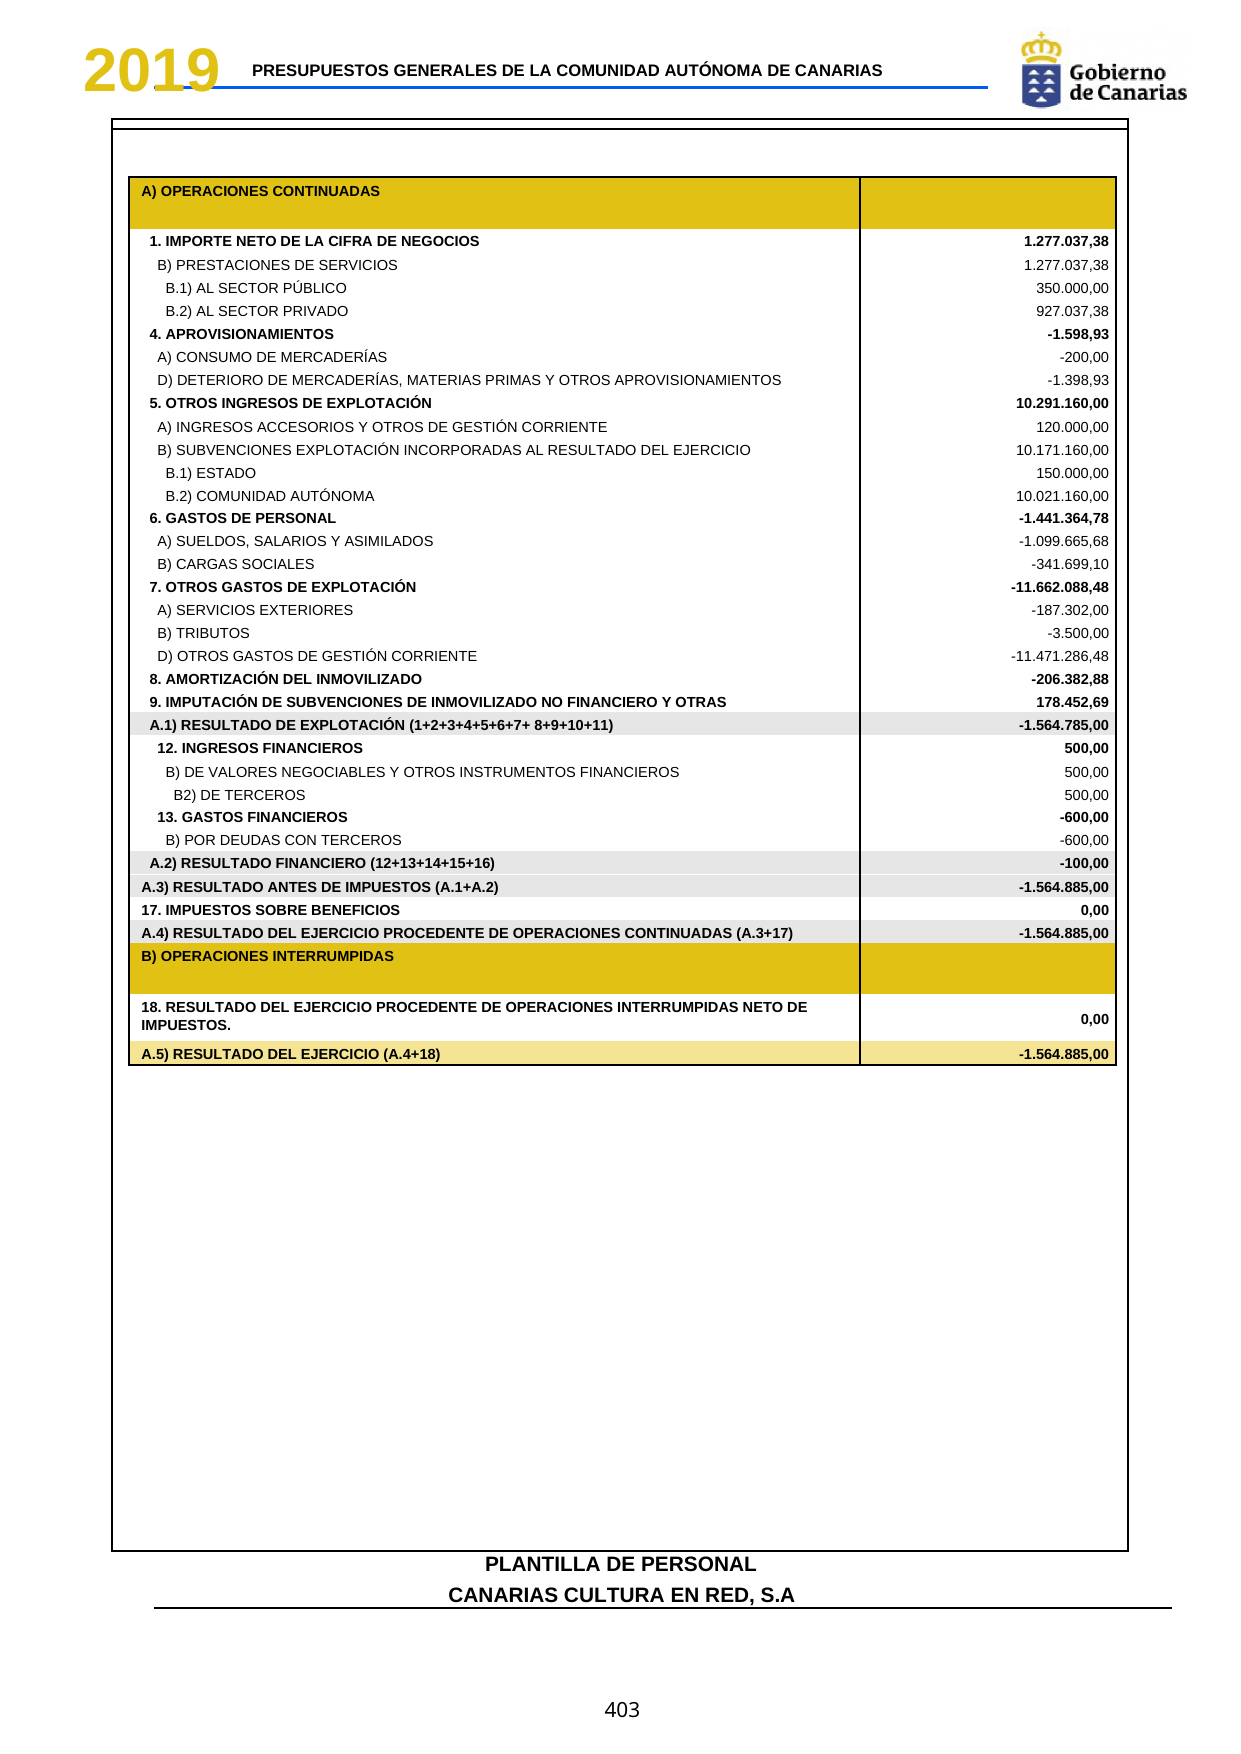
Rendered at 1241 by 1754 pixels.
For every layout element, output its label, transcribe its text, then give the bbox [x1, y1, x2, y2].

table_cell 6. GASTOS DE PERSONAL [130, 506, 859, 529]
table_cell -1.598,93 [861, 321, 1115, 344]
table_cell A.2) RESULTADO FINANCIERO (12+13+14+15+16) [130, 851, 859, 874]
table_cell B) DE VALORES NEGOCIABLES Y OTROS INSTRUMENTOS FINANCIEROS [130, 759, 859, 782]
table_cell B.2) AL SECTOR PRIVADO [130, 299, 859, 321]
table_cell -1.564.785,00 [861, 712, 1115, 735]
table_cell -3.500,00 [861, 620, 1115, 643]
table_cell A) SERVICIOS EXTERIORES [130, 598, 859, 620]
table_cell 500,00 [861, 782, 1115, 805]
table_header [861, 178, 1115, 229]
table_cell B2) DE TERCEROS [130, 782, 859, 805]
table_cell 12. INGRESOS FINANCIEROS [130, 735, 859, 759]
table_cell 350.000,00 [861, 276, 1115, 298]
table_cell A.3) RESULTADO ANTES DE IMPUESTOS (A.1+A.2) [130, 875, 859, 897]
table_cell -1.398,93 [861, 367, 1115, 390]
table_cell A.1) RESULTADO DE EXPLOTACIÓN (1+2+3+4+5+6+7+ 8+9+10+11) [130, 712, 859, 735]
table_cell A.5) RESULTADO DEL EJERCICIO (A.4+18) [130, 1041, 859, 1064]
table_cell -100,00 [861, 851, 1115, 874]
table_cell 5. OTROS INGRESOS DE EXPLOTACIÓN [130, 390, 859, 414]
table_cell 10.291.160,00 [861, 390, 1115, 414]
table_cell 8. AMORTIZACIÓN DEL INMOVILIZADO [130, 666, 859, 689]
table_cell -200,00 [861, 344, 1115, 367]
table_cell 500,00 [861, 759, 1115, 782]
table_cell 0,00 [861, 898, 1115, 920]
table_cell 17. IMPUESTOS SOBRE BENEFICIOS [130, 898, 859, 920]
table_cell 500,00 [861, 735, 1115, 759]
text CANARIAS CULTURA EN RED, S.A [448, 1583, 1116, 1607]
table_cell [861, 943, 1115, 994]
table_cell 10.171.160,00 [861, 437, 1115, 460]
table_cell B) CARGAS SOCIALES [130, 552, 859, 574]
table_cell B) PRESTACIONES DE SERVICIOS [130, 253, 859, 276]
table_cell -341.699,10 [861, 552, 1115, 574]
table_cell -1.099.665,68 [861, 529, 1115, 552]
table_cell 7. OTROS GASTOS DE EXPLOTACIÓN [130, 575, 859, 597]
table_header [113, 130, 1127, 1550]
table_cell D) OTROS GASTOS DE GESTIÓN CORRIENTE [130, 643, 859, 666]
table_cell -11.662.088,48 [861, 575, 1115, 597]
table_cell -1.441.364,78 [861, 506, 1115, 529]
table_cell B) SUBVENCIONES EXPLOTACIÓN INCORPORADAS AL RESULTADO DEL EJERCICIO [130, 437, 859, 460]
table_cell B) TRIBUTOS [130, 620, 859, 643]
table_cell B.1) ESTADO [130, 460, 859, 483]
table_cell 9. IMPUTACIÓN DE SUBVENCIONES DE INMOVILIZADO NO FINANCIERO Y OTRAS [130, 689, 859, 712]
table_cell 927.037,38 [861, 299, 1115, 321]
table_cell 1. IMPORTE NETO DE LA CIFRA DE NEGOCIOS [130, 229, 859, 253]
table_cell 0,00 [861, 994, 1115, 1041]
table_cell 1.277.037,38 [861, 253, 1115, 276]
table_cell A) SUELDOS, SALARIOS Y ASIMILADOS [130, 529, 859, 552]
table_cell B.1) AL SECTOR PÚBLICO [130, 276, 859, 298]
table_cell A) CONSUMO DE MERCADERÍAS [130, 344, 859, 367]
table_cell 13. GASTOS FINANCIEROS [130, 805, 859, 828]
table_cell D) DETERIORO DE MERCADERÍAS, MATERIAS PRIMAS Y OTROS APROVISIONAMIENTOS [130, 367, 859, 390]
table_cell A) INGRESOS ACCESORIOS Y OTROS DE GESTIÓN CORRIENTE [130, 414, 859, 437]
table_cell 1.277.037,38 [861, 229, 1115, 253]
table_header A) OPERACIONES CONTINUADAS [130, 178, 859, 229]
table_cell -187.302,00 [861, 598, 1115, 620]
table_cell 18. RESULTADO DEL EJERCICIO PROCEDENTE DE OPERACIONES INTERRUMPIDAS NETO DE IMPUESTOS. [130, 994, 859, 1041]
table_cell B) OPERACIONES INTERRUMPIDAS [130, 943, 859, 994]
table_cell -1.564.885,00 [861, 1041, 1115, 1064]
table_cell -206.382,88 [861, 666, 1115, 689]
table_cell A.4) RESULTADO DEL EJERCICIO PROCEDENTE DE OPERACIONES CONTINUADAS (A.3+17) [130, 920, 859, 943]
table_cell 10.021.160,00 [861, 483, 1115, 506]
table_cell 150.000,00 [861, 460, 1115, 483]
table_cell B) POR DEUDAS CON TERCEROS [130, 828, 859, 851]
table_cell -600,00 [861, 805, 1115, 828]
table_cell 4. APROVISIONAMIENTOS [130, 321, 859, 344]
table_cell -1.564.885,00 [861, 920, 1115, 943]
table_cell B.2) COMUNIDAD AUTÓNOMA [130, 483, 859, 506]
text PLANTILLA DE PERSONAL [485, 1552, 1116, 1576]
table_cell -1.564.885,00 [861, 875, 1115, 897]
table_cell 178.452,69 [861, 689, 1115, 712]
table_cell 120.000,00 [861, 414, 1115, 437]
table_cell -600,00 [861, 828, 1115, 851]
table_cell -11.471.286,48 [861, 643, 1115, 666]
